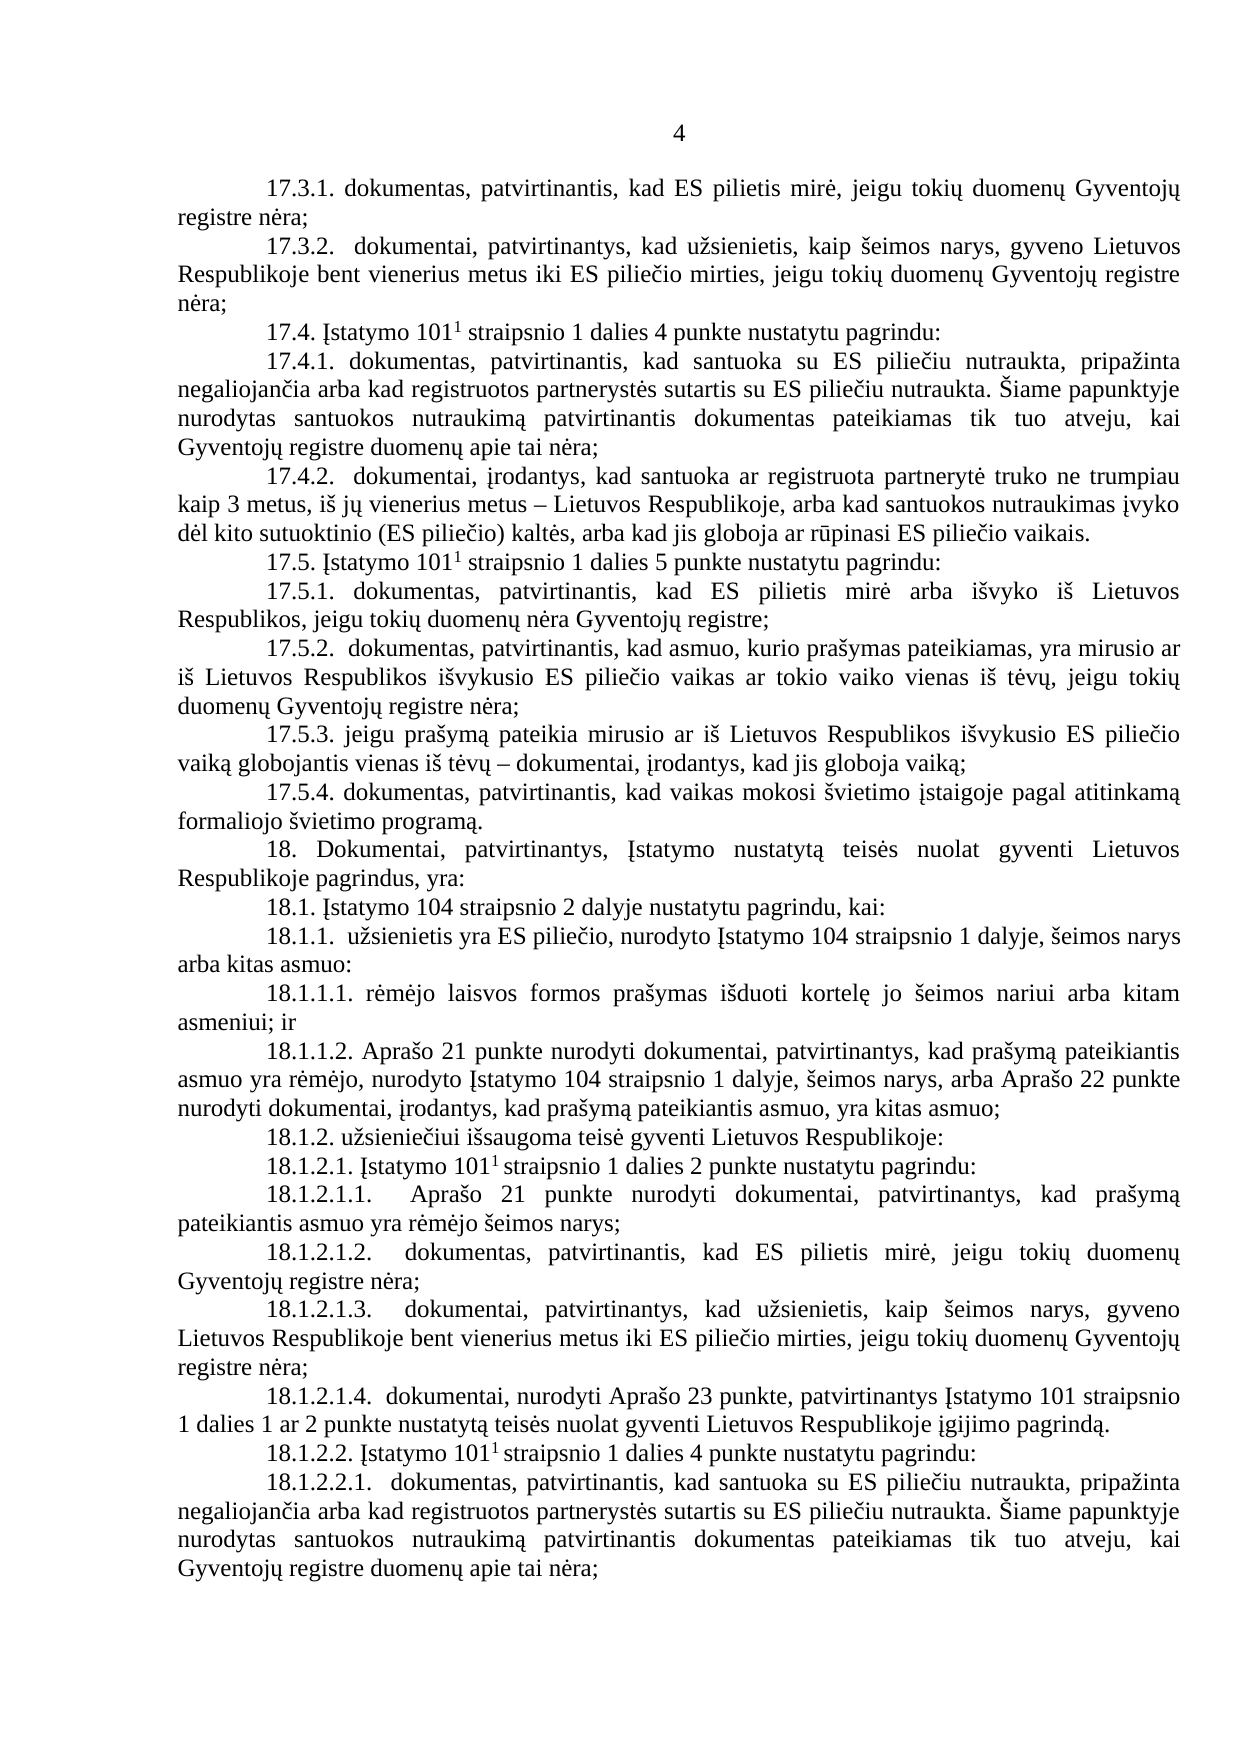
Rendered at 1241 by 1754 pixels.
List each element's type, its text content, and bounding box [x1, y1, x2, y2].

text 17.5.4. dokumentas, patvirtinantis, kad vaikas mokosi švietimo įstaigoje pagal atitinkamą formaliojo švietimo programą. [177, 777, 1181, 834]
text 18.1. Įstatymo 104 straipsnio 2 dalyje nustatytu pagrindu, kai: [177, 892, 1181, 921]
text 17.5. Įstatymo 1011 straipsnio 1 dalies 5 punkte nustatytu pagrindu: [177, 547, 1181, 576]
text 17.3.2. dokumentai, patvirtinantys, kad užsienietis, kaip šeimos narys, gyveno Lietuvos Respublikoje bent vienerius metus iki ES piliečio mirties, jeigu tokių duomenų Gyventojų registre nėra; [177, 231, 1181, 317]
text 17.5.2. dokumentas, patvirtinantis, kad asmuo, kurio prašymas pateikiamas, yra mirusio ar iš Lietuvos Respublikos išvykusio ES piliečio vaikas ar tokio vaiko vienas iš tėvų, jeigu tokių duomenų Gyventojų registre nėra; [177, 633, 1181, 719]
text 18.1.2.1.1. Aprašo 21 punkte nurodyti dokumentai, patvirtinantys, kad prašymą pateikiantis asmuo yra rėmėjo šeimos narys; [177, 1179, 1181, 1237]
text 18.1.1. užsienietis yra ES piliečio, nurodyto Įstatymo 104 straipsnio 1 dalyje, šeimos narys arba kitas asmuo: [177, 921, 1181, 978]
text 17.5.3. jeigu prašymą pateikia mirusio ar iš Lietuvos Respublikos išvykusio ES piliečio vaiką globojantis vienas iš tėvų – dokumentai, įrodantys, kad jis globoja vaiką; [177, 719, 1181, 777]
text 18.1.2.1. Įstatymo 1011 straipsnio 1 dalies 2 punkte nustatytu pagrindu: [177, 1151, 1181, 1179]
text 18.1.2.2.1. dokumentas, patvirtinantis, kad santuoka su ES piliečiu nutraukta, pripažinta negaliojančia arba kad registruotos partnerystės sutartis su ES piliečiu nutraukta. Šiame papunktyje nurodytas santuokos nutraukimą patvirtinantis dokumentas pateikiamas tik tuo atveju, kai Gyventojų registre duomenų apie tai nėra; [177, 1467, 1181, 1582]
text 18.1.2.1.4. dokumentai, nurodyti Aprašo 23 punkte, patvirtinantys Įstatymo 101 straipsnio 1 dalies 1 ar 2 punkte nustatytą teisės nuolat gyventi Lietuvos Respublikoje įgijimo pagrindą. [177, 1381, 1181, 1438]
text 17.5.1. dokumentas, patvirtinantis, kad ES pilietis mirė arba išvyko iš Lietuvos Respublikos, jeigu tokių duomenų nėra Gyventojų registre; [177, 576, 1181, 633]
text 18.1.2.1.3. dokumentai, patvirtinantys, kad užsienietis, kaip šeimos narys, gyveno Lietuvos Respublikoje bent vienerius metus iki ES piliečio mirties, jeigu tokių duomenų Gyventojų registre nėra; [177, 1294, 1181, 1381]
text 17.4. Įstatymo 1011 straipsnio 1 dalies 4 punkte nustatytu pagrindu: [177, 317, 1181, 346]
text 18.1.1.1. rėmėjo laisvos formos prašymas išduoti kortelę jo šeimos nariui arba kitam asmeniui; ir [177, 978, 1181, 1036]
text 18.1.2.1.2. dokumentas, patvirtinantis, kad ES pilietis mirė, jeigu tokių duomenų Gyventojų registre nėra; [177, 1237, 1181, 1294]
text 17.4.1. dokumentas, patvirtinantis, kad santuoka su ES piliečiu nutraukta, pripažinta negaliojančia arba kad registruotos partnerystės sutartis su ES piliečiu nutraukta. Šiame papunktyje nurodytas santuokos nutraukimą patvirtinantis dokumentas pateikiamas tik tuo atveju, kai Gyventojų registre duomenų apie tai nėra; [177, 346, 1181, 461]
text 18.1.1.2. Aprašo 21 punkte nurodyti dokumentai, patvirtinantys, kad prašymą pateikiantis asmuo yra rėmėjo, nurodyto Įstatymo 104 straipsnio 1 dalyje, šeimos narys, arba Aprašo 22 punkte nurodyti dokumentai, įrodantys, kad prašymą pateikiantis asmuo, yra kitas asmuo; [177, 1036, 1181, 1122]
text 18. Dokumentai, patvirtinantys, Įstatymo nustatytą teisės nuolat gyventi Lietuvos Respublikoje pagrindus, yra: [177, 834, 1181, 892]
text 17.3.1. dokumentas, patvirtinantis, kad ES pilietis mirė, jeigu tokių duomenų Gyventojų registre nėra; [177, 173, 1181, 231]
text 17.4.2. dokumentai, įrodantys, kad santuoka ar registruota partnerytė truko ne trumpiau kaip 3 metus, iš jų vienerius metus – Lietuvos Respublikoje, arba kad santuokos nutraukimas įvyko dėl kito sutuoktinio (ES piliečio) kaltės, arba kad jis globoja ar rūpinasi ES piliečio vaikais. [177, 461, 1181, 547]
text 18.1.2. užsieniečiui išsaugoma teisė gyventi Lietuvos Respublikoje: [177, 1122, 1181, 1151]
text 18.1.2.2. Įstatymo 1011 straipsnio 1 dalies 4 punkte nustatytu pagrindu: [177, 1438, 1181, 1467]
